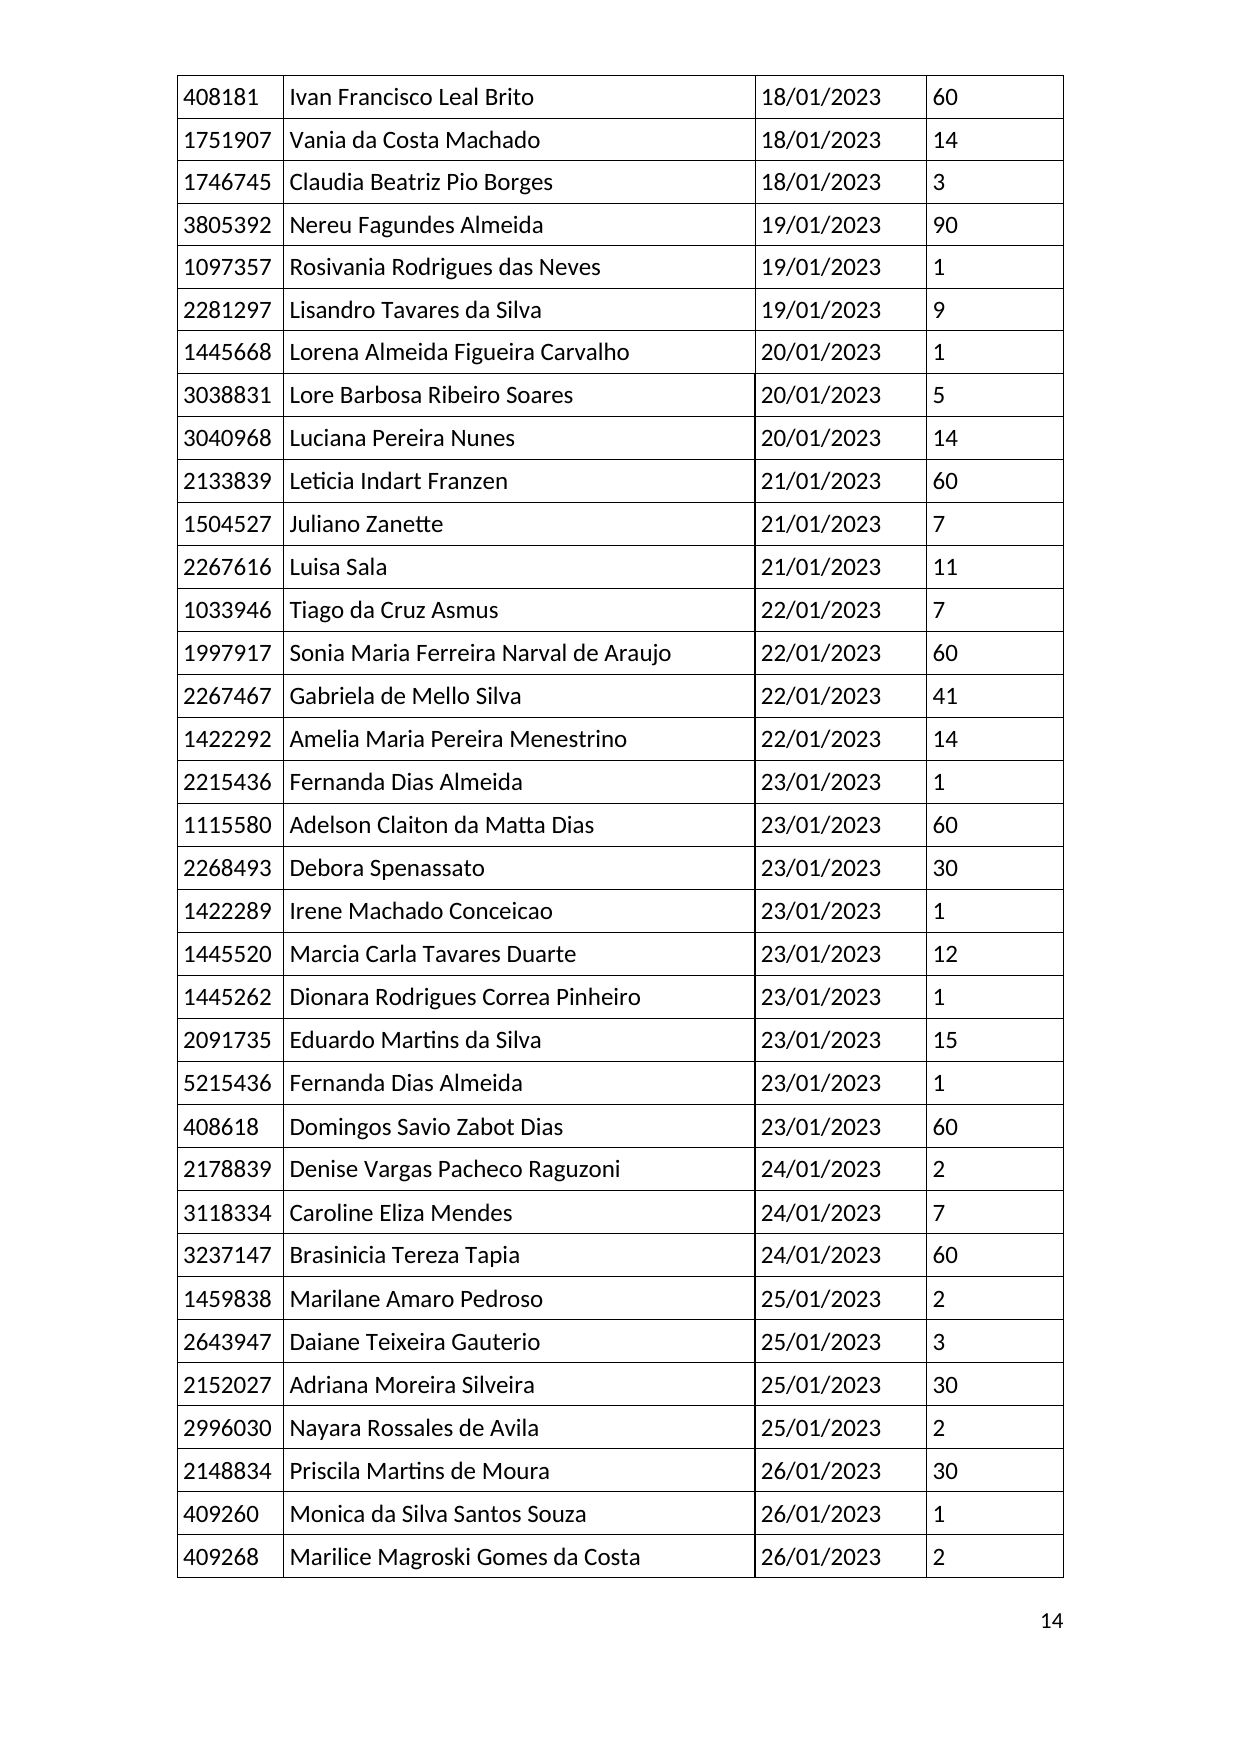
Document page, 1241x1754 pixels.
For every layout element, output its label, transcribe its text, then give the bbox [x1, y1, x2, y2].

table_cell 2091735 [178, 1019, 283, 1061]
table_cell 7 [927, 589, 1063, 631]
table_cell Eduardo Martins da Silva [284, 1019, 754, 1061]
table_cell Caroline Eliza Mendes [284, 1191, 754, 1233]
table_cell 2996030 [178, 1406, 283, 1448]
table_cell Nayara Rossales de Avila [284, 1406, 754, 1448]
table_cell 1115580 [178, 804, 283, 846]
table_cell 20/01/2023 [756, 331, 926, 372]
table_cell Domingos Savio Zabot Dias [284, 1105, 754, 1147]
table_cell 3805392 [178, 204, 283, 245]
table_cell Marcia Carla Tavares Duarte [284, 933, 754, 975]
table_cell 3040968 [178, 417, 283, 458]
table_cell Marilice Magroski Gomes da Costa [284, 1535, 754, 1577]
table_cell Adelson Claiton da Matta Dias [284, 804, 754, 846]
table_cell 23/01/2023 [756, 1062, 926, 1104]
table_cell 25/01/2023 [756, 1406, 926, 1448]
table_cell 23/01/2023 [756, 890, 926, 932]
table_cell Leticia Indart Franzen [284, 460, 754, 502]
table_cell Brasinicia Tereza Tapia [284, 1234, 754, 1276]
table_cell 41 [927, 675, 1063, 717]
table_cell 1504527 [178, 503, 283, 544]
table_cell Amelia Maria Pereira Menestrino [284, 718, 754, 760]
table_cell 24/01/2023 [756, 1191, 926, 1233]
table_cell Ivan Francisco Leal Brito [284, 76, 755, 117]
table_cell 1 [927, 890, 1063, 932]
table_cell 24/01/2023 [756, 1148, 926, 1190]
table_cell 19/01/2023 [756, 204, 926, 245]
table_cell 1033946 [178, 589, 283, 631]
table_cell Fernanda Dias Almeida [284, 761, 754, 803]
table_cell 7 [927, 1191, 1063, 1233]
table_cell Rosivania Rodrigues das Neves [284, 246, 755, 287]
table_cell 60 [927, 632, 1063, 674]
table_cell Luciana Pereira Nunes [284, 417, 754, 458]
table_cell 2152027 [178, 1363, 283, 1405]
table_cell 23/01/2023 [756, 804, 926, 846]
table_cell 1422292 [178, 718, 283, 760]
table_cell 1445262 [178, 976, 283, 1018]
table_cell 23/01/2023 [756, 761, 926, 803]
table_cell 25/01/2023 [756, 1320, 926, 1362]
table_cell 19/01/2023 [756, 289, 926, 330]
table_cell 1422289 [178, 890, 283, 932]
table_cell Nereu Fagundes Almeida [284, 204, 755, 245]
table_cell Sonia Maria Ferreira Narval de Araujo [284, 632, 754, 674]
table_cell 1 [927, 1492, 1063, 1534]
table_cell Adriana Moreira Silveira [284, 1363, 754, 1405]
table_cell Vania da Costa Machado [284, 119, 755, 160]
table_cell 60 [927, 460, 1063, 502]
table_cell 24/01/2023 [756, 1234, 926, 1276]
table_cell 2 [927, 1277, 1063, 1319]
table_cell Juliano Zanette [284, 503, 754, 544]
table_cell Luisa Sala [284, 546, 754, 588]
table_cell 2267467 [178, 675, 283, 717]
table_cell 30 [927, 1363, 1063, 1405]
table_cell 60 [927, 1105, 1063, 1147]
table_cell 21/01/2023 [756, 460, 926, 502]
table_cell Debora Spenassato [284, 847, 754, 889]
table_cell 2 [927, 1406, 1063, 1448]
table_cell 90 [927, 204, 1063, 245]
table_cell 20/01/2023 [756, 417, 926, 458]
table_cell 25/01/2023 [756, 1363, 926, 1405]
table_cell 22/01/2023 [756, 675, 926, 717]
table_cell 7 [927, 503, 1063, 544]
table_cell 409260 [178, 1492, 283, 1534]
table_cell Gabriela de Mello Silva [284, 675, 754, 717]
table_cell 18/01/2023 [756, 76, 926, 117]
table_cell 23/01/2023 [756, 1019, 926, 1061]
table_cell 1997917 [178, 632, 283, 674]
table_cell 3038831 [178, 374, 283, 416]
table_cell Monica da Silva Santos Souza [284, 1492, 754, 1534]
table_cell Lorena Almeida Figueira Carvalho [284, 331, 755, 372]
table_cell 3 [927, 161, 1063, 202]
table_cell 1 [927, 761, 1063, 803]
table_cell 1445520 [178, 933, 283, 975]
table_cell 1 [927, 331, 1063, 372]
table_cell 2 [927, 1148, 1063, 1190]
table_cell 2281297 [178, 289, 283, 330]
table_cell 22/01/2023 [756, 632, 926, 674]
table_cell 409268 [178, 1535, 283, 1577]
table_cell 26/01/2023 [756, 1449, 926, 1491]
table_cell Daiane Teixeira Gauterio [284, 1320, 754, 1362]
table_cell Priscila Martins de Moura [284, 1449, 754, 1491]
table_cell Marilane Amaro Pedroso [284, 1277, 754, 1319]
table_cell 60 [927, 804, 1063, 846]
table_cell 2133839 [178, 460, 283, 502]
table_cell 25/01/2023 [756, 1277, 926, 1319]
table_cell Lisandro Tavares da Silva [284, 289, 755, 330]
table_cell 26/01/2023 [756, 1535, 926, 1577]
table_cell 1746745 [178, 161, 283, 202]
table_cell Claudia Beatriz Pio Borges [284, 161, 755, 202]
table_cell 20/01/2023 [756, 374, 926, 416]
table_cell 14 [927, 417, 1063, 458]
table_cell 60 [927, 1234, 1063, 1276]
table_cell 5215436 [178, 1062, 283, 1104]
table_cell 1 [927, 1062, 1063, 1104]
table_cell 5 [927, 374, 1063, 416]
table_cell 408181 [178, 76, 283, 117]
table_cell 2 [927, 1535, 1063, 1577]
table_cell 3 [927, 1320, 1063, 1362]
table_cell 1459838 [178, 1277, 283, 1319]
table_cell 23/01/2023 [756, 933, 926, 975]
table_cell 19/01/2023 [756, 246, 926, 287]
table_cell Tiago da Cruz Asmus [284, 589, 754, 631]
table_cell Irene Machado Conceicao [284, 890, 754, 932]
table_cell 1445668 [178, 331, 283, 372]
table_cell 2178839 [178, 1148, 283, 1190]
table_cell 3118334 [178, 1191, 283, 1233]
table_cell 2267616 [178, 546, 283, 588]
table_cell 2268493 [178, 847, 283, 889]
table_cell 22/01/2023 [756, 718, 926, 760]
table_cell 23/01/2023 [756, 847, 926, 889]
table_cell 22/01/2023 [756, 589, 926, 631]
table_cell 23/01/2023 [756, 976, 926, 1018]
table_cell 12 [927, 933, 1063, 975]
table_cell 15 [927, 1019, 1063, 1061]
table_cell 21/01/2023 [756, 503, 926, 544]
table_cell 30 [927, 847, 1063, 889]
table_cell Dionara Rodrigues Correa Pinheiro [284, 976, 754, 1018]
table_cell 2148834 [178, 1449, 283, 1491]
table_cell 14 [927, 718, 1063, 760]
table_cell 408618 [178, 1105, 283, 1147]
table_cell 1097357 [178, 246, 283, 287]
table_cell Denise Vargas Pacheco Raguzoni [284, 1148, 754, 1190]
table_cell 21/01/2023 [756, 546, 926, 588]
table_cell 2643947 [178, 1320, 283, 1362]
table_cell 11 [927, 546, 1063, 588]
table_cell 14 [927, 119, 1063, 160]
table_cell 18/01/2023 [756, 119, 926, 160]
table_cell 60 [927, 76, 1063, 117]
table_cell 23/01/2023 [756, 1105, 926, 1147]
table_cell 2215436 [178, 761, 283, 803]
table_cell Fernanda Dias Almeida [284, 1062, 754, 1104]
table_cell 26/01/2023 [756, 1492, 926, 1534]
table_cell Lore Barbosa Ribeiro Soares [284, 374, 754, 416]
table_cell 18/01/2023 [756, 161, 926, 202]
table_cell 9 [927, 289, 1063, 330]
table_cell 1 [927, 246, 1063, 287]
table_cell 30 [927, 1449, 1063, 1491]
table_cell 3237147 [178, 1234, 283, 1276]
table_cell 1 [927, 976, 1063, 1018]
table_cell 1751907 [178, 119, 283, 160]
